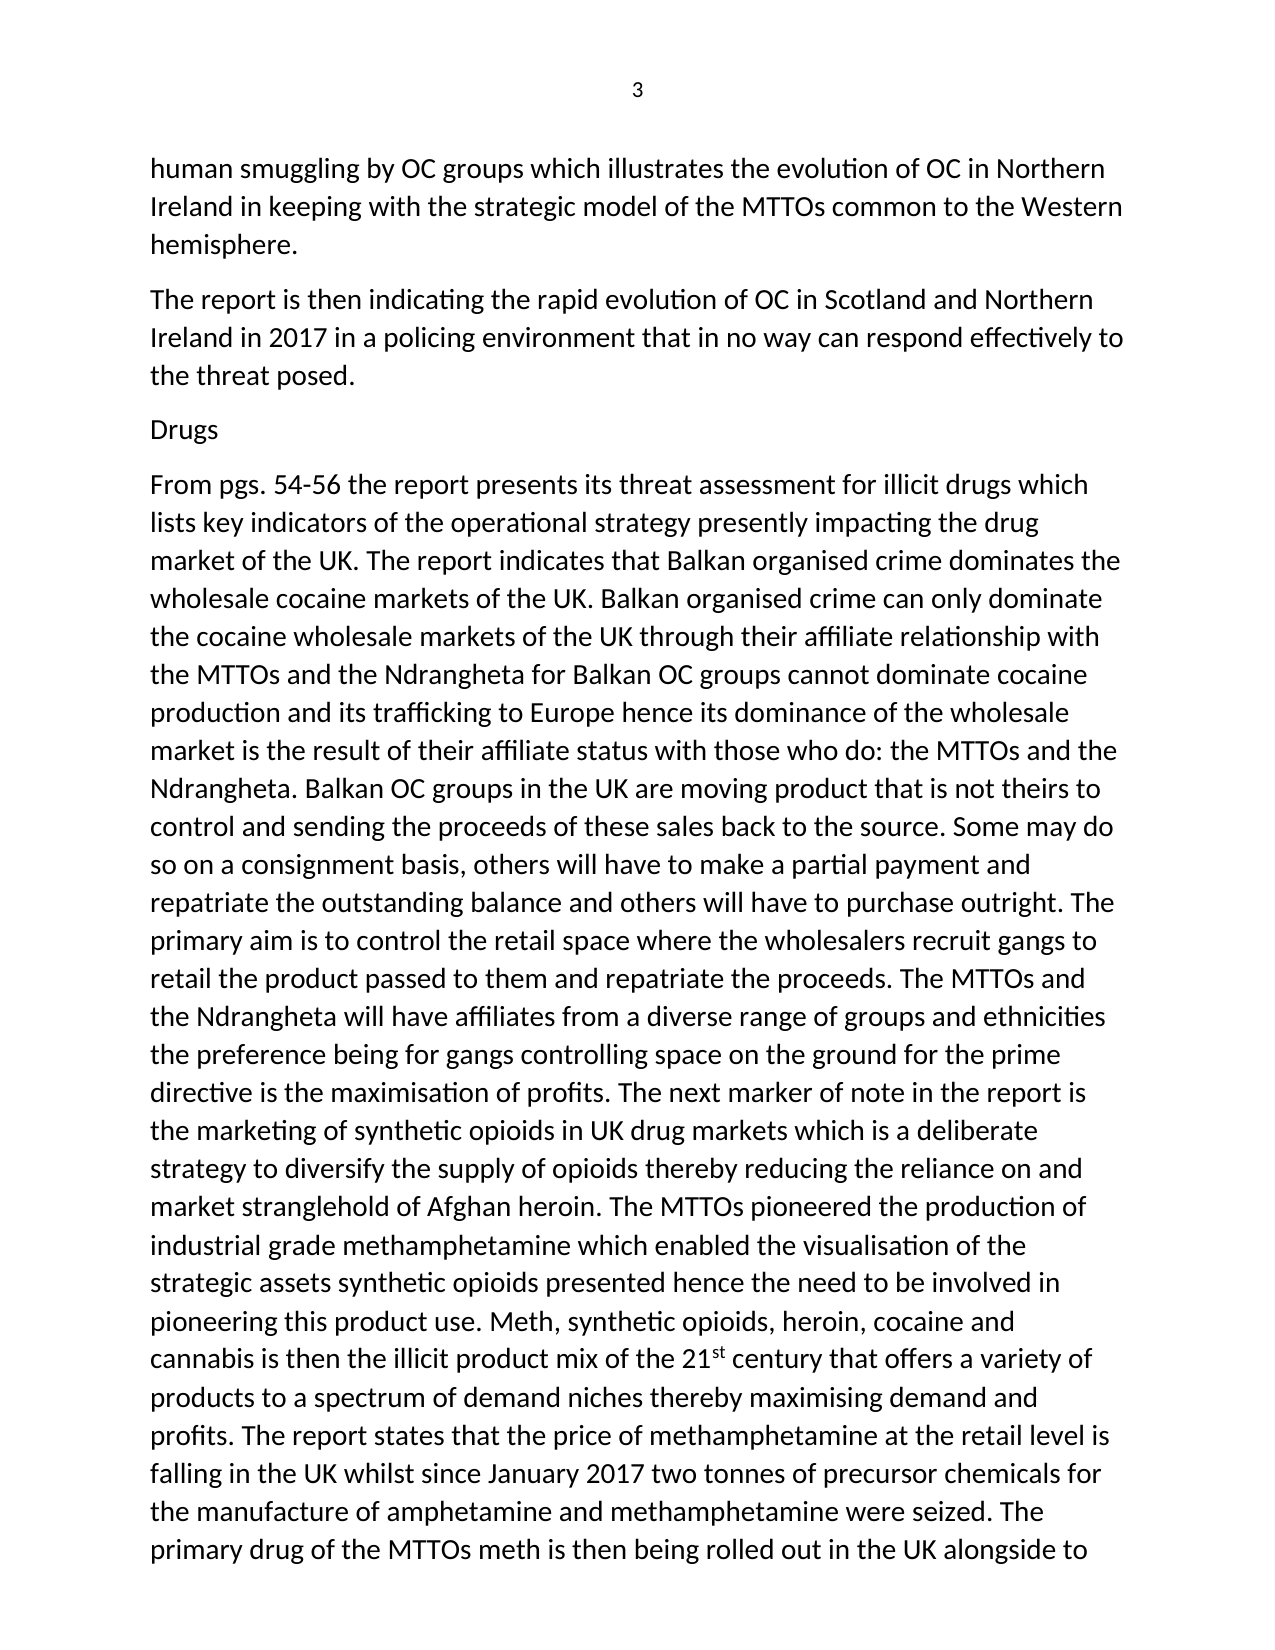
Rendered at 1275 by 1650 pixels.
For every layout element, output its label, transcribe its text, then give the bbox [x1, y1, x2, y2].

text Drugs [150, 411, 1125, 447]
text The report is then indicating the rapid evolution of OC in Scotland and Northern Ireland in 2017 in a policing environment that in no way can respond effectively to the threat posed. [150, 281, 1125, 392]
text human smuggling by OC groups which illustrates the evolution of OC in Northern Ireland in keeping with the strategic model of the MTTOs common to the Western hemisphere. [150, 150, 1125, 262]
text From pgs. 54-56 the report presents its threat assessment for illicit drugs which lists key indicators of the operational strategy presently impacting the drug market of the UK. The report indicates that Balkan organised crime dominates the wholesale cocaine markets of the UK. Balkan organised crime can only dominate the cocaine wholesale markets of the UK through their affiliate relationship with the MTTOs and the Ndrangheta for Balkan OC groups cannot dominate cocaine production and its trafficking to Europe hence its dominance of the wholesale market is the result of their affiliate status with those who do: the MTTOs and the Ndrangheta. Balkan OC groups in the UK are moving product that is not theirs to control and sending the proceeds of these sales back to the source. Some may do so on a consignment basis, others will have to make a partial payment and repatriate the outstanding balance and others will have to purchase outright. The primary aim is to control the retail space where the wholesalers recruit gangs to retail the product passed to them and repatriate the proceeds. The MTTOs and the Ndrangheta will have affiliates from a diverse range of groups and ethnicities the preference being for gangs controlling space on the ground for the prime directive is the maximisation of profits. The next marker of note in the report is the marketing of synthetic opioids in UK drug markets which is a deliberate strategy to diversify the supply of opioids thereby reducing the reliance on and market stranglehold of Afghan heroin. The MTTOs pioneered the production of industrial grade methamphetamine which enabled the visualisation of the strategic assets synthetic opioids presented hence the need to be involved in pioneering this product use. Meth, synthetic opioids, heroin, cocaine and cannabis is then the illicit product mix of the 21st century that offers a variety of products to a spectrum of demand niches thereby maximising demand and profits. The report states that the price of methamphetamine at the retail level is falling in the UK whilst since January 2017 two tonnes of precursor chemicals for the manufacture of amphetamine and methamphetamine were seized. The primary drug of the MTTOs meth is then being rolled out in the UK alongside to [150, 466, 1125, 1566]
